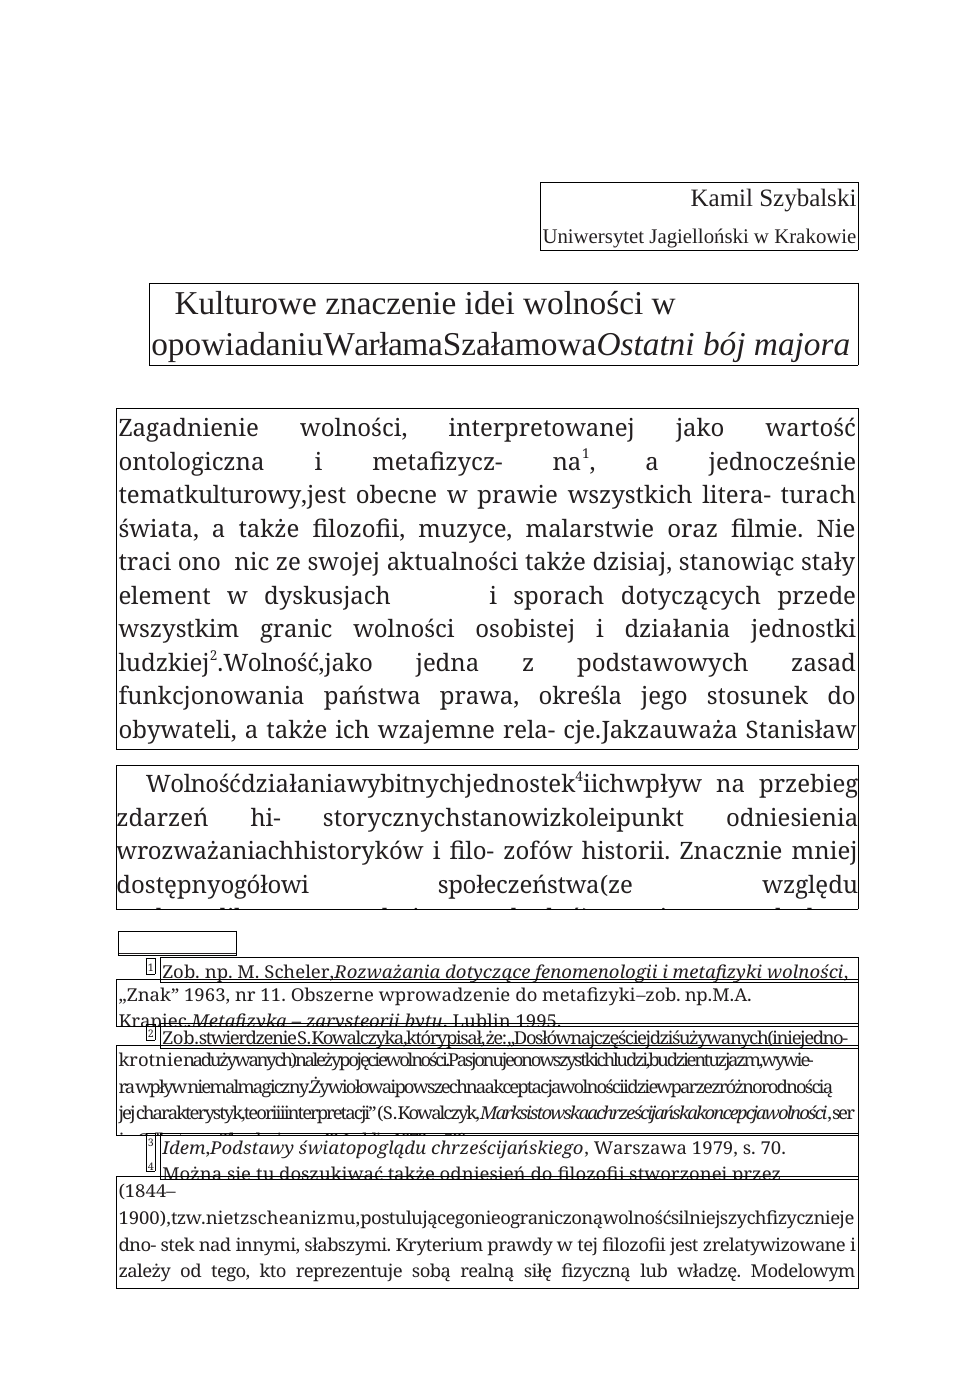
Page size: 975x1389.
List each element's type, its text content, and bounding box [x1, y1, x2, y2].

text Zagadnienie wolności, interpretowanej jako wartość ontologiczna i metafizycz- na1, a jednocześnie tematkulturowy,jest obecne w prawie wszystkich litera- turach świata, a także filozofii, muzyce, malarstwie oraz filmie. Nie traci ono nic ze swojej aktualności także dzisiaj, stanowiąc stały element w dyskusjach i sporach dotyczących przede wszystkim granic wolności osobistej i działania jednostki ludzkiej2.Wolność,jako jedna z podstawowych zasad funkcjonowania państwa prawa, określa jego stosunek do obywateli, a także ich wzajemne rela- cje.Jakzauważa Stanisław Kowalczyk(1935–1983): [118, 411, 856, 749]
text Kamil Szybalski [690, 183, 858, 212]
text Kulturowe znaczenie idei wolności w opowiadaniuWarłamaSzałamowaOstatni bój majora Pugaczowa [151, 284, 858, 365]
text Zob.stwierdzenieS.Kowalczyka,którypisał,że:„Dosłównajczęściejdziśużywanych(iniejedno- [162, 1026, 858, 1045]
text Idem,Podstawy światopoglądu chrześcijańskiego, Warszawa 1979, s. 70. [162, 1135, 858, 1159]
text Zob. np. M. Scheler,Rozważania dotyczące fenomenologii i metafizyki wolności, przeł. A. Wielowieyski, [162, 960, 858, 979]
text krotnienadużywanych)należypojęciewolności.Pasjonujeonowszystkichludzi,budzientuzjazm,wywie- rawpływniemalmagiczny.Żywiołowaipowszechnaakceptacjawolnościidziewparzezróżnorodnością jejcharakterystyk,teoriiiinterpretacji”(S.Kowalczyk,Marksistowskaachrześcijańskakoncepcjawolności,seria: Collectanea Theologica, nr 42, Lublin 1972,s.53). [118, 1048, 856, 1135]
text (1844–1900),tzw.nietzscheanizmu,postulującegonieograniczonąwolnośćsilniejszychfizyczniejedno- stek nad innymi, słabszymi. Kryterium prawdy w tej filozofii jest zrelatywizowane i zależy od tego, kto reprezentuje sobą realną siłę fizyczną lub władzę. Modelowym reprezentantem tej doktryny jesttzw.nadczłowiek(Übermensch),którywswychprerogatywachzastępuje„boga”innymludziom.Wmyślifilo- zoficznej Dostojewskiego odpowiada mu pojęcie„Człowieka-boga”. [118, 1179, 856, 1288]
text 3 [148, 1135, 154, 1149]
text Można się tu doszukiwać także odniesień do filozofii stworzonej przez Friedricha Nietzschego [162, 1161, 858, 1176]
text 1 [148, 960, 154, 974]
text Uniwersytet Jagielloński w Krakowie [542, 224, 858, 248]
text 4 [148, 1159, 154, 1171]
text „Znak” 1963, nr 11. Obszerne wprowadzenie do metafizyki–zob. np.M.A. Krąpiec,Metafizyka – zarysteorii bytu, Lublin 1995. [118, 982, 858, 1026]
text 2 [148, 1026, 154, 1039]
text Wolnośćdziałaniawybitnychjednostek4iichwpływ na przebieg zdarzeń hi- storycznychstanowizkoleipunkt odniesienia wrozważaniachhistoryków i filo- zofów historii. Znacznie mniej dostępnyogółowi społeczeństwa(ze względu naskomplikowanyprzedmiot badań) jest dyskurs pomiędzysamymiuczonymi, naprzykładbioetykamiczygenetykami,natematgranicwolnościwbadaniach [117, 767, 858, 908]
